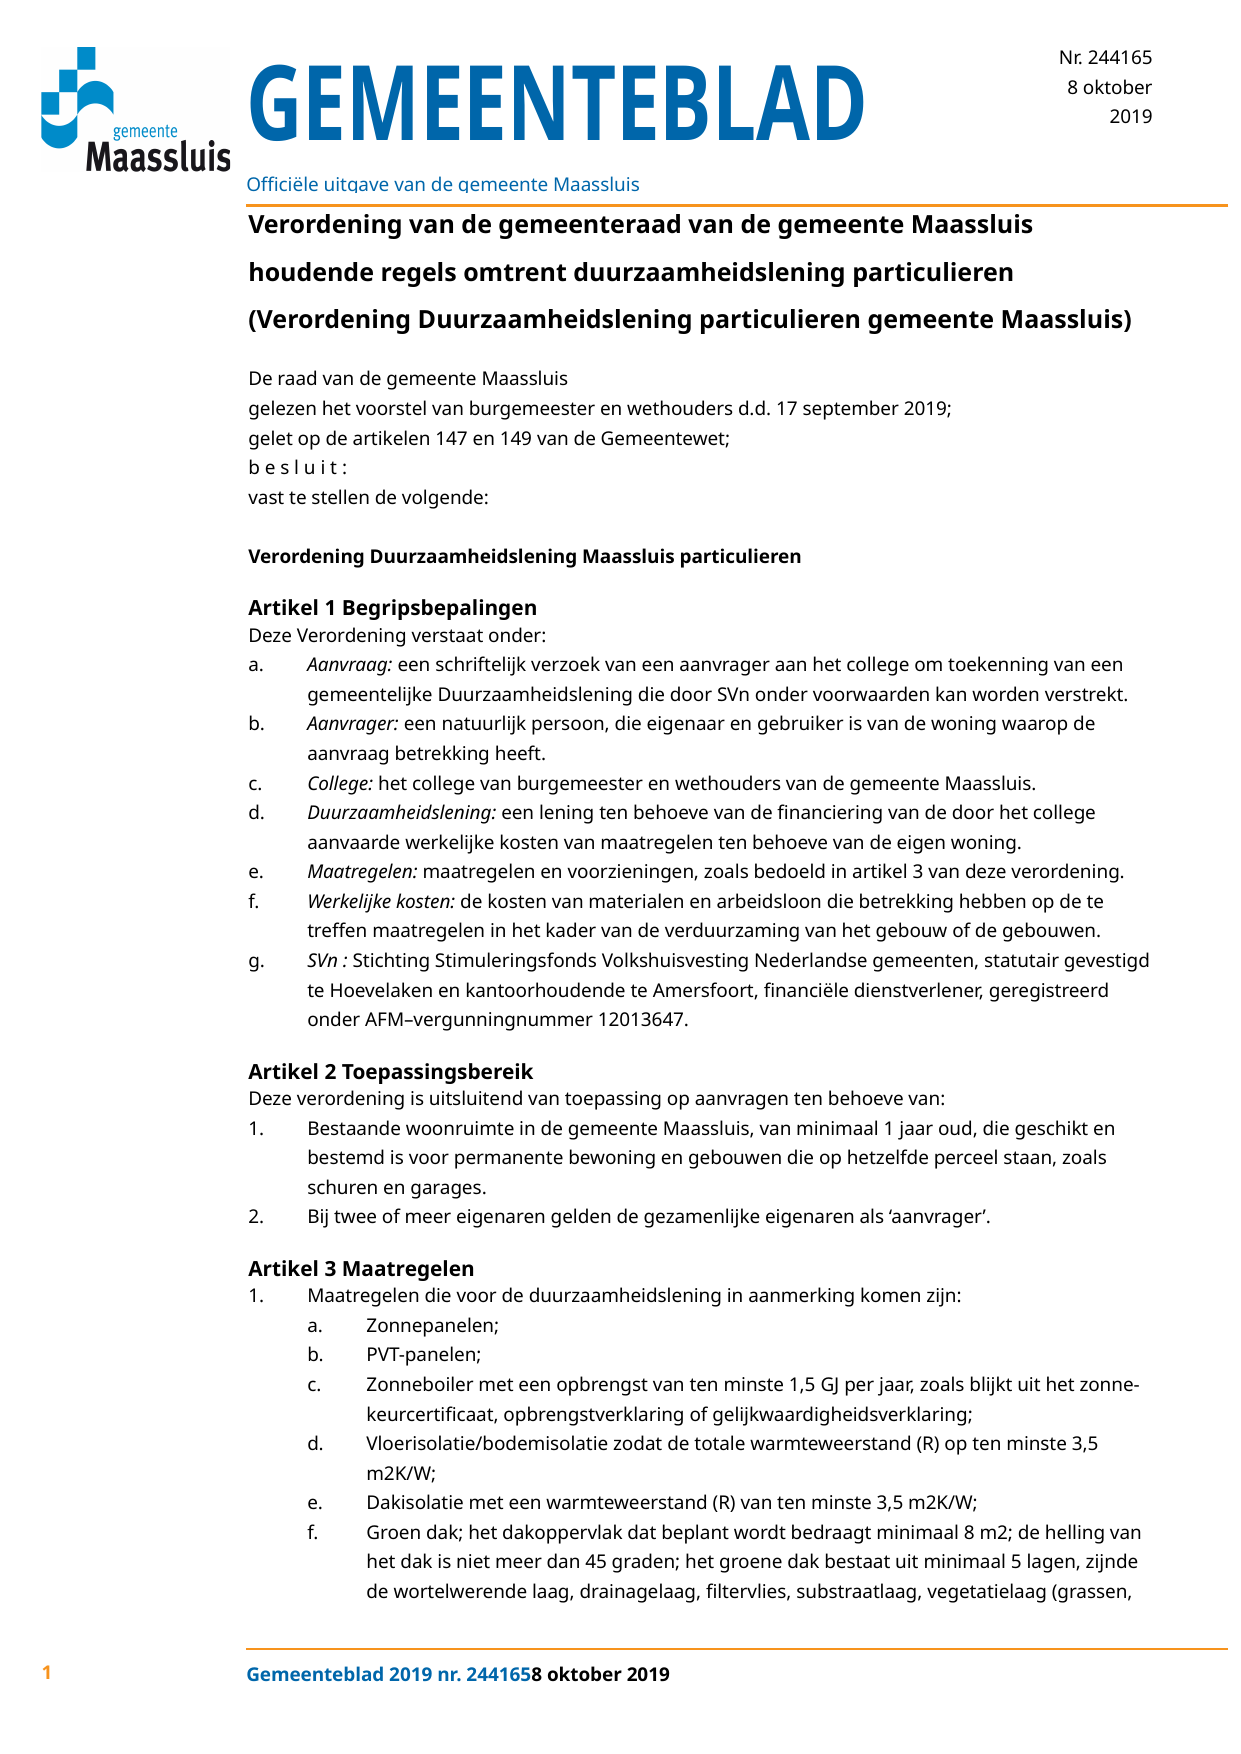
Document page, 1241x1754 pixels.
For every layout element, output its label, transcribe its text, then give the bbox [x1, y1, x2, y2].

text b e s l u i t : [248, 454, 1152, 480]
list Zonneboiler met een opbrengst van ten minste 1,5 GJ per jaar, zoals blijkt uit het zonne-keurcertificaat, opbrengstverklaring of gelijkwaardigheidsverklaring; [307, 1371, 1152, 1427]
picture [41, 47, 231, 172]
list Maatregelen die voor de duurzaamheidslening in aanmerking komen zijn: [248, 1282, 1152, 1308]
list Groen dak; het dakoppervlak dat beplant wordt bedraagt minimaal 8 m2; de helling van het dak is niet meer dan 45 graden; het groene dak bestaat uit minimaal 5 lagen, zijnde de wortelwerende laag, drainagelaag, filtervlies, substraatlaag, vegetatielaag (grassen, [307, 1519, 1152, 1604]
text Deze Verordening verstaat onder: [248, 622, 1152, 648]
list College: het college van burgemeester en wethouders van de gemeente Maassluis. [248, 770, 1152, 796]
list Dakisolatie met een warmteweerstand (R) van ten minste 3,5 m2K/W; [307, 1489, 1152, 1515]
text vast te stellen de volgende: [248, 484, 1152, 509]
text Verordening van de gemeenteraad van de gemeente Maassluis houdende regels omtrent duurzaamheidslening particulieren (Verordening Duurzaamheidslening particulieren gemeente Maassluis) [248, 207, 1152, 336]
list Maatregelen: maatregelen en voorzieningen, zoals bedoeld in artikel 3 van deze verordening. [248, 858, 1152, 884]
text Verordening Duurzaamheidslening Maassluis particulieren [248, 543, 1152, 569]
text Artikel 3 Maatregelen [248, 1254, 1152, 1282]
picture [41, 47, 77, 92]
list Vloerisolatie/bodemisolatie zodat de totale warmteweerstand (R) op ten minste 3,5 m2K/W; [307, 1430, 1152, 1486]
list Zonnepanelen; [307, 1312, 1152, 1338]
list Aanvrager: een natuurlijk persoon, die eigenaar en gebruiker is van de woning waarop de aanvraag betrekking heeft. [248, 711, 1152, 766]
list Bij twee of meer eigenaren gelden de gezamenlijke eigenaren als ‘aanvrager’. [248, 1204, 1152, 1229]
list Duurzaamheidslening: een lening ten behoeve van de financiering van de door het college aanvaarde werkelijke kosten van maatregelen ten behoeve van de eigen woning. [248, 799, 1152, 855]
list PVT-panelen; [307, 1342, 1152, 1367]
list Bestaande woonruimte in de gemeente Maassluis, van minimaal 1 jaar oud, die geschikt en bestemd is voor permanente bewoning en gebouwen die op hetzelfde perceel staan, zoals schuren en garages. [248, 1115, 1152, 1200]
text Artikel 1 Begripsbepalingen [248, 593, 1152, 622]
text gelezen het voorstel van burgemeester en wethouders d.d. 17 september 2019; [248, 395, 1152, 421]
list SVn : Stichting Stimuleringsfonds Volkshuisvesting Nederlandse gemeenten, statutair gevestigd te Hoevelaken en kantoorhoudende te Amersfoort, financiële dienstverlener, geregistreerd onder AFM–vergunningnummer 12013647. [248, 947, 1152, 1032]
text Deze verordening is uitsluitend van toepassing op aanvragen ten behoeve van: [248, 1085, 1152, 1111]
text Artikel 2 Toepassingsbereik [248, 1057, 1152, 1085]
list Aanvraag: een schriftelijk verzoek van een aanvrager aan het college om toekenning van een gemeentelijke Duurzaamheidslening die door SVn onder voorwaarden kan worden verstrekt. [248, 651, 1152, 707]
text De raad van de gemeente Maassluis [248, 366, 1152, 391]
text gelet op de artikelen 147 en 149 van de Gemeentewet; [248, 425, 1152, 450]
list Werkelijke kosten: de kosten van materialen en arbeidsloon die betrekking hebben op de te treffen maatregelen in het kader van de verduurzaming van het gebouw of de gebouwen. [248, 888, 1152, 943]
